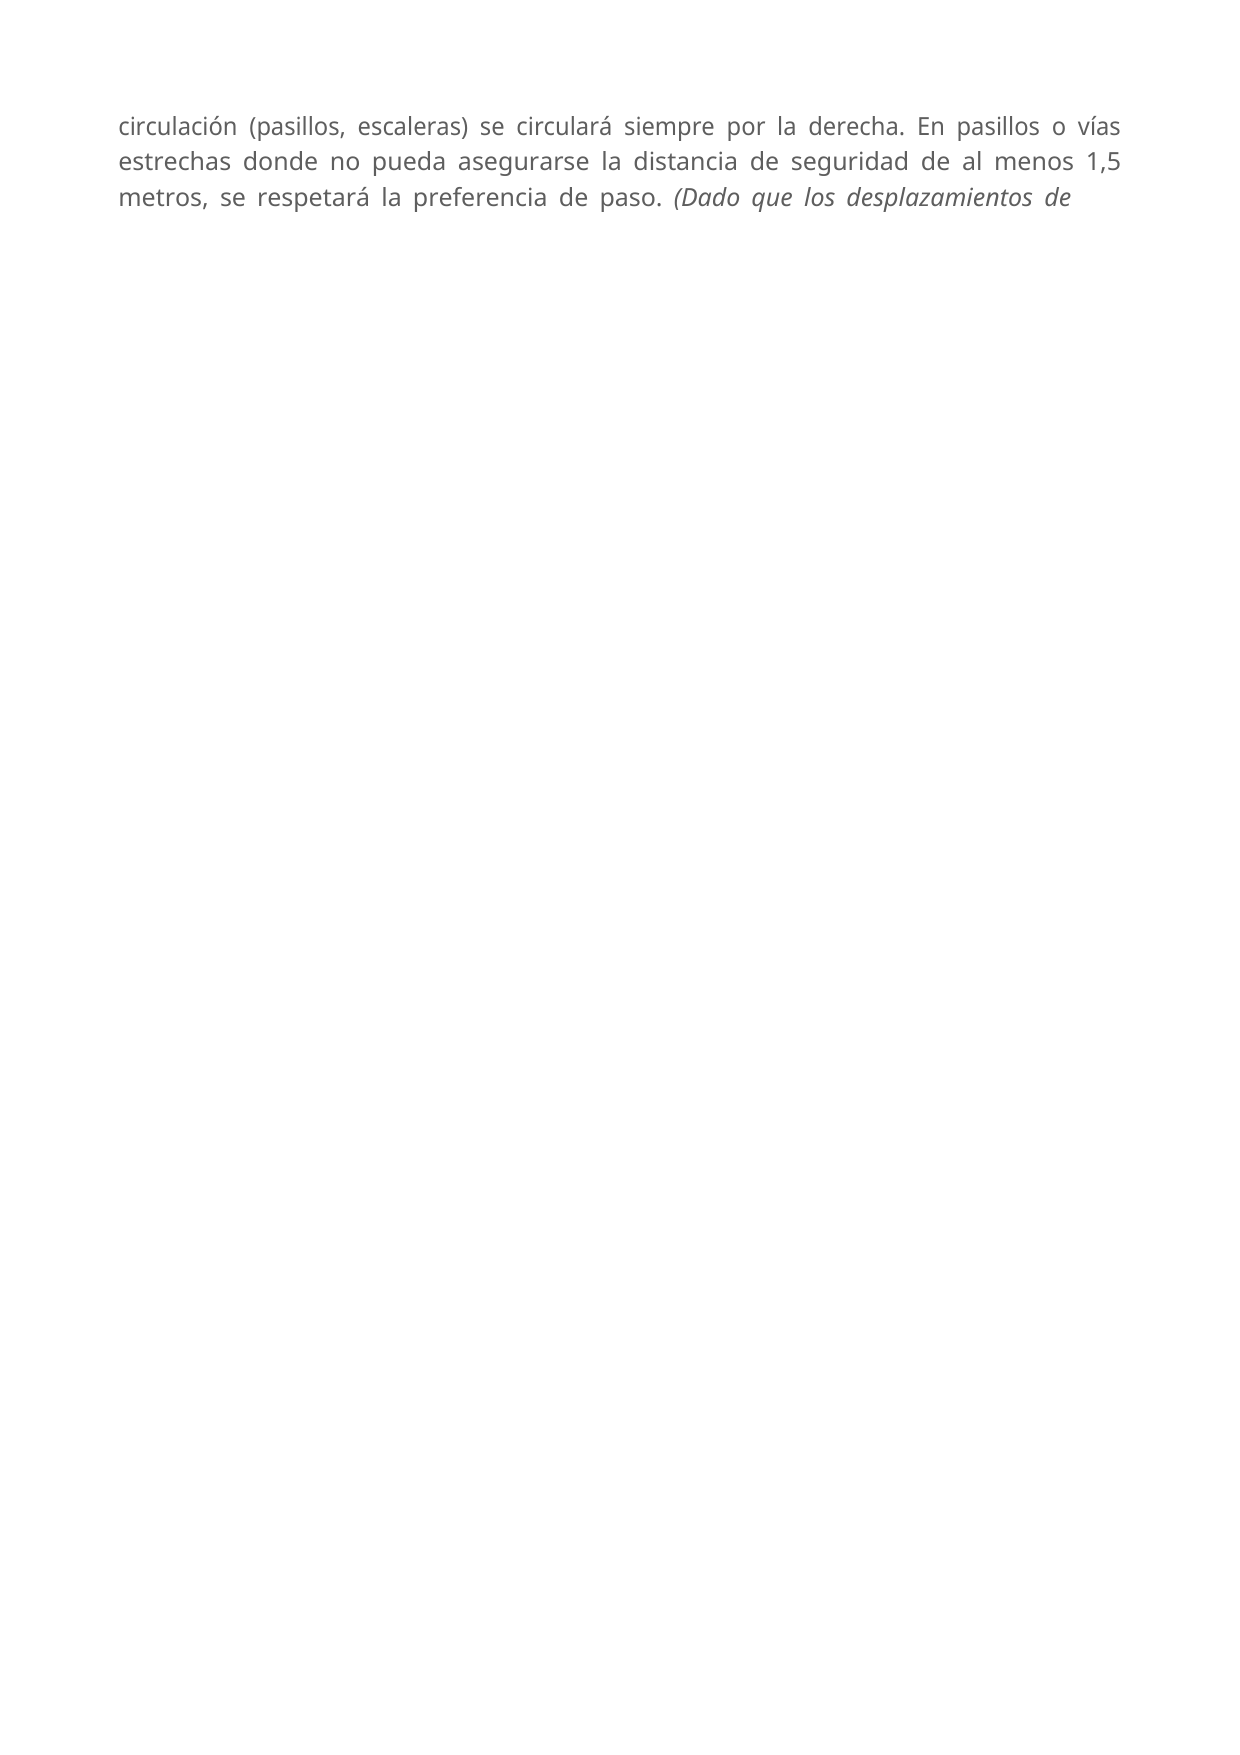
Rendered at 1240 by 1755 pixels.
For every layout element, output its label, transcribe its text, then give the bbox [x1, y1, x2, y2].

text circulación (pasillos, escaleras) se circulará siempre por la derecha. En pasillos o vías estrechas donde no pueda asegurarse la distancia de seguridad de al menos 1,5 metros, se respetará la preferencia de paso. (Dado que los desplazamientos de [118, 108, 1122, 214]
